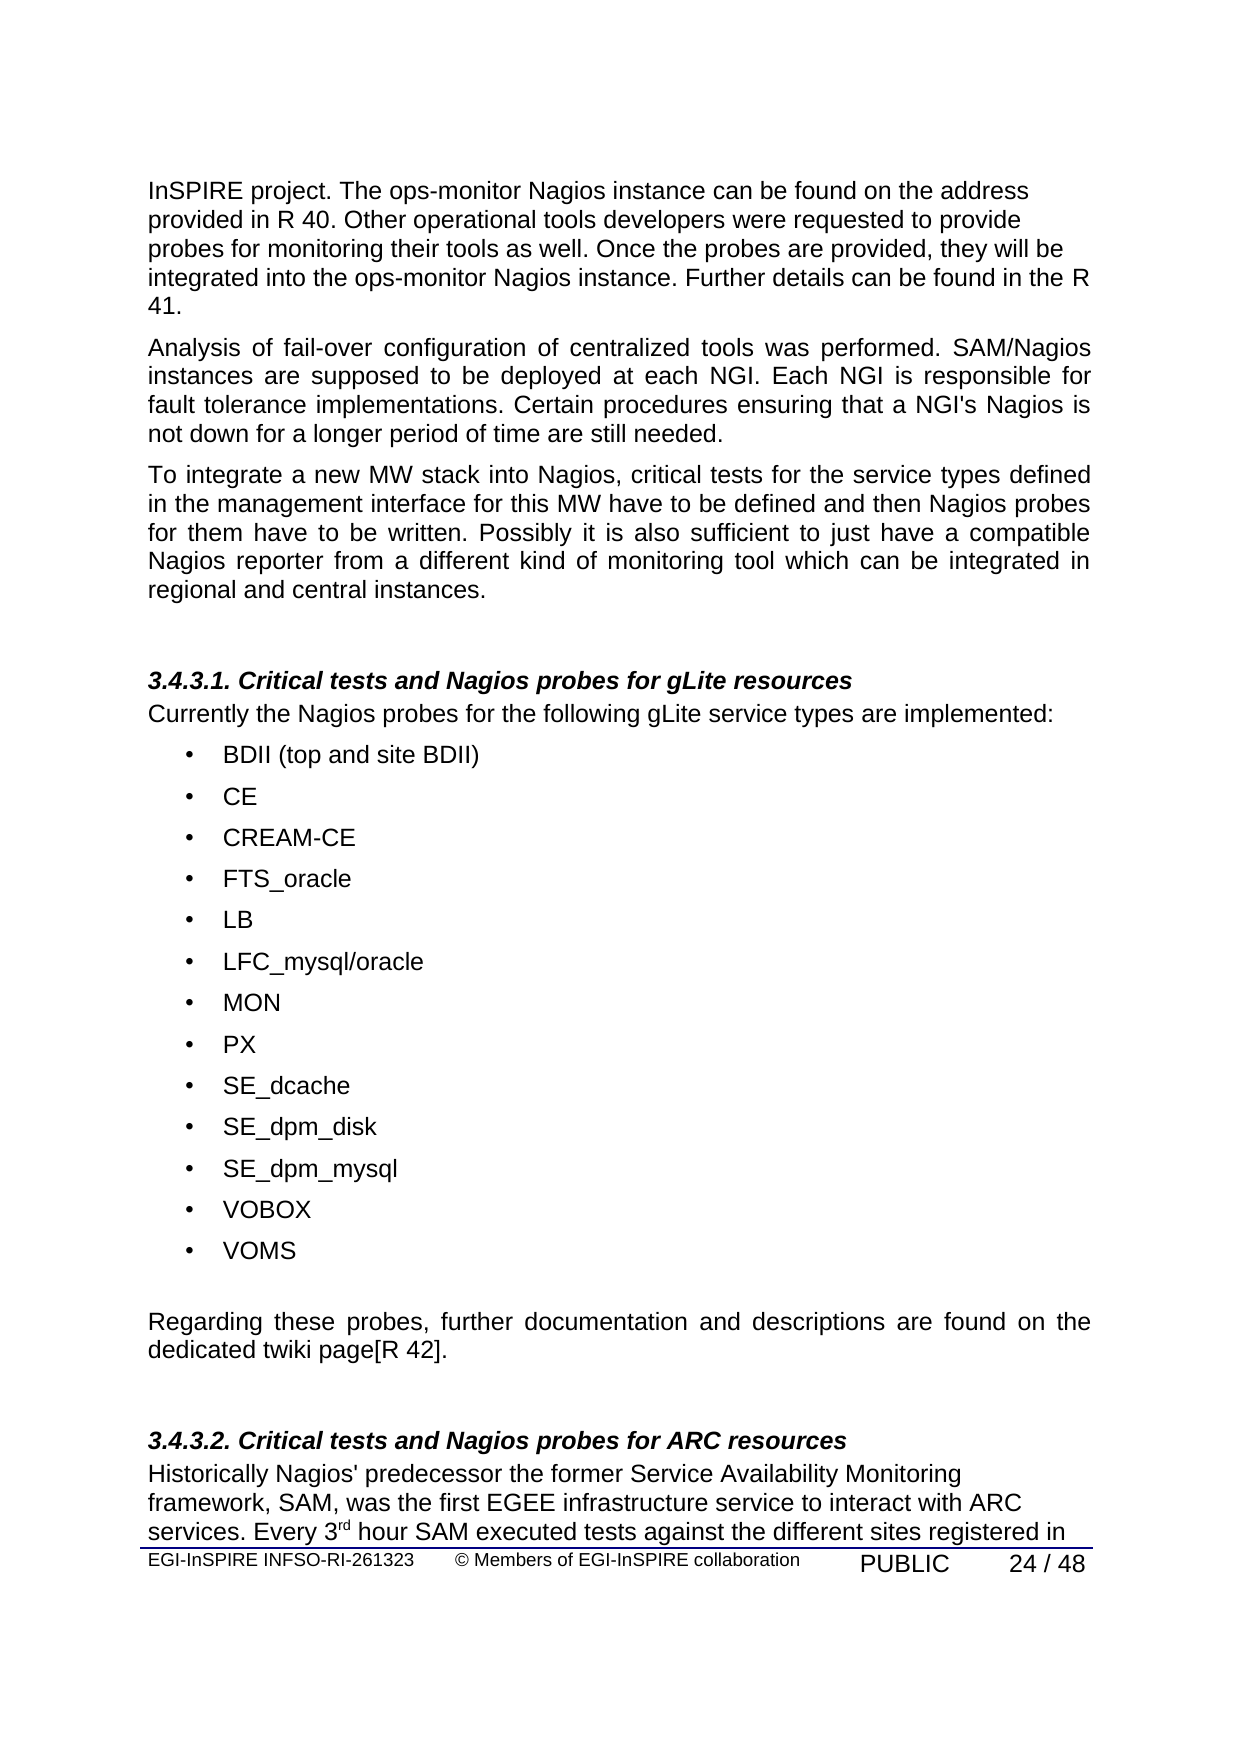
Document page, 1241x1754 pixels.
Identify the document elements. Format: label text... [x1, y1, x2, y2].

text InSPIRE project. The ops-monitor Nagios instance can be found on the address provided in R 40. Other operational tools developers were requested to provide probes for monitoring their tools as well. Once the probes are provided, they will be integrated into the ops-monitor Nagios instance. Further details can be found in the R 41. [148, 176, 1093, 320]
text To integrate a new MW stack into Nagios, critical tests for the service types defined in the management interface for this MW have to be defined and then Nagios probes for them have to be written. Possibly it is also sufficient to just have a compatible Nagios reporter from a different kind of monitoring tool which can be integrated in regional and central instances. [148, 460, 1093, 604]
list FTS_oracle [185, 864, 1093, 893]
text Regarding these probes, further documentation and descriptions are found on the dedicated twiki page[R 42]. [148, 1278, 1093, 1364]
list LFC_mysql/oracle [185, 947, 1093, 976]
list VOBOX [185, 1195, 1093, 1224]
list SE_dcache [185, 1071, 1093, 1100]
list BDII (top and site BDII) [185, 740, 1093, 769]
text Historically Nagios' predecessor the former Service Availability Monitoring framework, SAM, was the first EGEE infrastructure service to interact with ARC services. Every 3rd hour SAM executed tests against the different sites registered in [148, 1459, 1093, 1545]
list SE_dpm_disk [185, 1112, 1093, 1141]
list SE_dpm_mysql [185, 1154, 1093, 1182]
list LB [185, 906, 1093, 934]
list CE [185, 781, 1093, 810]
list CREAM-CE [185, 823, 1093, 852]
subtitle Critical tests and Nagios probes for gLite resources [148, 666, 1093, 695]
list VOMS [185, 1236, 1093, 1265]
subtitle Critical tests and Nagios probes for ARC resources [148, 1426, 1093, 1455]
text Currently the Nagios probes for the following gLite service types are implemented: [148, 699, 1093, 728]
list PX [185, 1029, 1093, 1058]
text Analysis of fail-over configuration of centralized tools was performed. SAM/Nagios instances are supposed to be deployed at each NGI. Each NGI is responsible for fault tolerance implementations. Certain procedures ensuring that a NGI's Nagios is not down for a longer period of time are still needed. [148, 333, 1093, 448]
list MON [185, 988, 1093, 1017]
